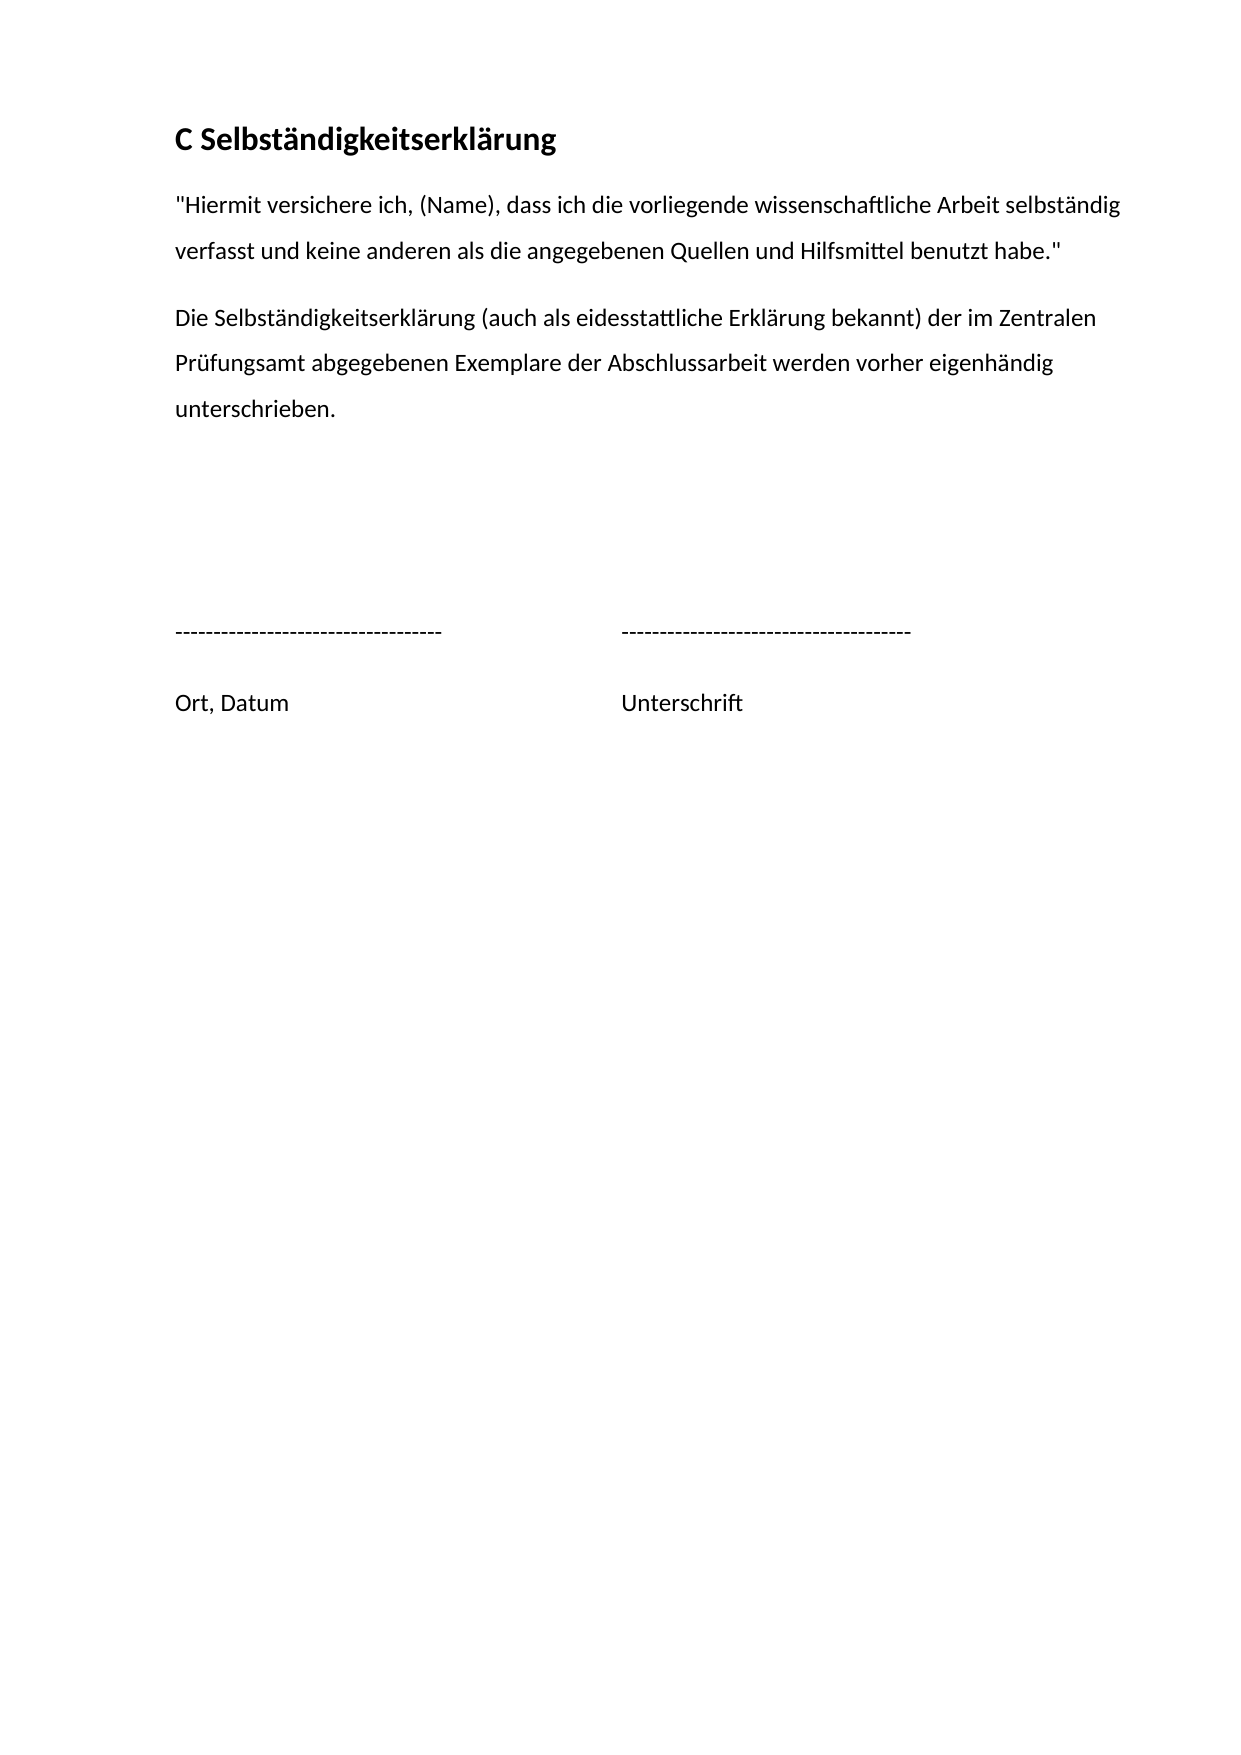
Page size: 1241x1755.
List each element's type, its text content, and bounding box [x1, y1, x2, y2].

text Die Selbständigkeitserklärung (auch als eidesstattliche Erklärung bekannt) der im Zentralen Prüfungsamt abgegebenen Exemplare der Abschlussarbeit werden vorher eigenhändig unterschrieben. [175, 302, 1122, 424]
text C Selbständigkeitserklärung [175, 118, 1122, 159]
text Ort, Datum Unterschrift [175, 687, 1122, 717]
text "Hiermit versichere ich, (Name), dass ich die vorliegende wissenschaftliche Arbeit selbständig verfasst und keine anderen als die angegebenen Quellen und Hilfsmittel benutzt habe." [175, 189, 1122, 266]
text ----------------------------------- -------------------------------------- [175, 616, 1122, 646]
